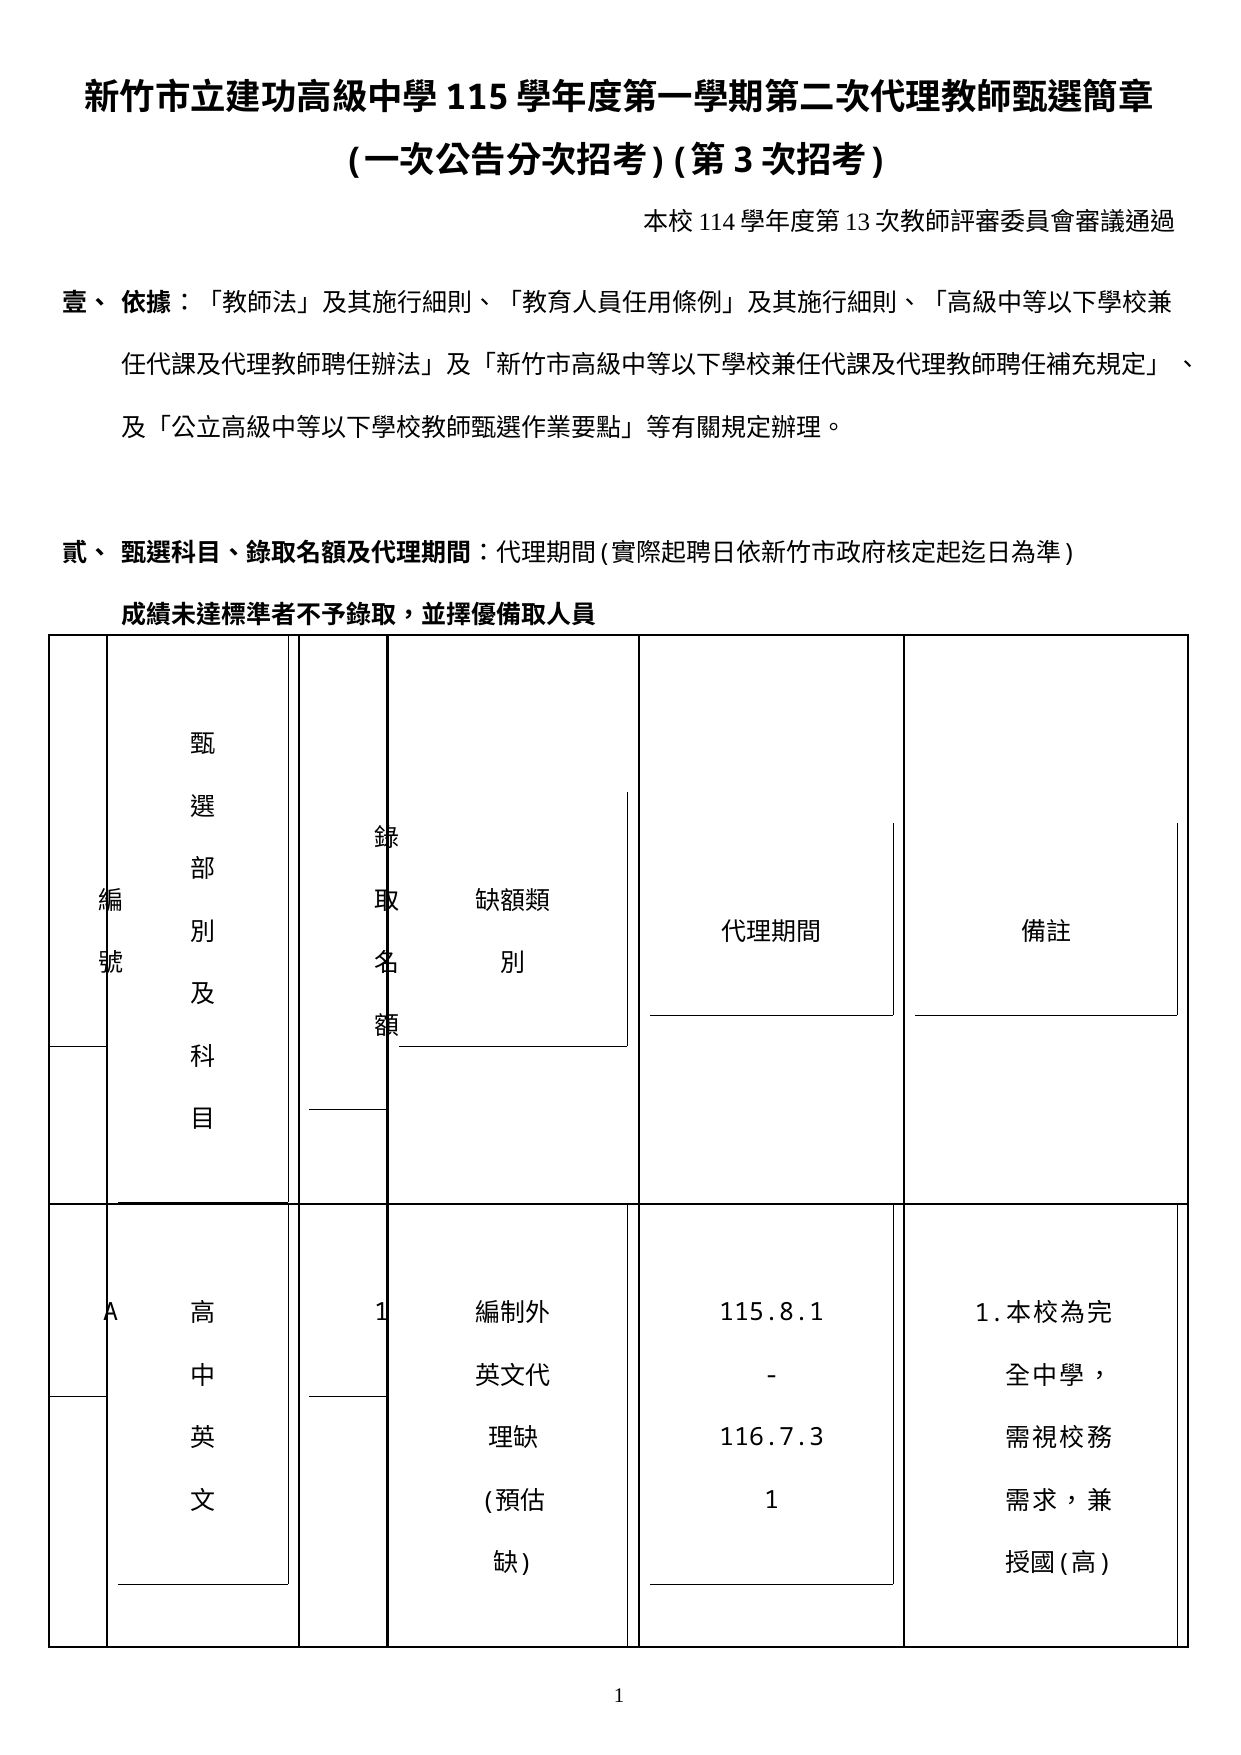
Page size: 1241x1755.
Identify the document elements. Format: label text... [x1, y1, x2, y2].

list 甄選科目、錄取名額及代理期間：代理期間(實際起聘日依新竹市政府核定起迄日為準) [63, 509, 1175, 571]
table_header 甄選部別 及科目 [108, 636, 288, 1202]
table_cell [628, 1205, 638, 1646]
table_header 錄取 名額 [300, 636, 386, 1202]
list 依據：「教師法」及其施行細則、「教育人員任用條例」及其施行細則、「高級中等以下學校兼任代課及代理教師聘任辦法」及「新竹市高級中等以下學校兼任代課及代理教師聘任補充規定」、及「公立高級中等以下學校教師甄選作業要點」等有關規定辦理。 [63, 259, 1175, 446]
table_cell 1.本校為完全中學，需視校務需求，兼授國(高)中課程，及擔任或兼任行政工作。 2.成績未達錄取標準80分，正、備取得從缺，本校教師評審委員會得視甄選總成績，擇優備取若干人或不備取。 3.編制外英文代理教師需擔任理工雙語實驗班協助行政工作，薪資上限為碩士245薪點。 [905, 1205, 1177, 1646]
table_cell 1 [300, 1205, 386, 1646]
text (一次公告分次招考)(第3次招考) [63, 115, 1175, 177]
table_header 代理期間 [640, 636, 903, 1202]
text 新竹市立建功高級中學115學年度第一學期第二次代理教師甄選簡章 [63, 52, 1175, 115]
table_header 編號 [50, 636, 106, 1046]
table_cell 115.8.1-116.7.31 [640, 1205, 903, 1646]
table_cell 高中英文 [108, 1205, 298, 1646]
table_cell A [50, 1205, 106, 1396]
table_cell 編制外英文代理缺 (預估缺) [389, 1205, 627, 1646]
table_cell A [50, 1397, 106, 1646]
table_header 缺額類別 [389, 636, 638, 1202]
table_header 編號 [50, 1047, 106, 1202]
table_cell 1.本校為完全中學，需視校務需求，兼授國(高)中課程，及擔任或兼任行政工作。 2.成績未達錄取標準80分，正、備取得從缺，本校教師評審委員會得視甄選總成績，擇優備取若干人或不備取。 3.編制外英文代理教師需擔任理工雙語實驗班協助行政工作，薪資上限為碩士245薪點。 [1178, 1205, 1187, 1646]
table_header 備註 [905, 636, 1187, 1202]
text 本校114學年度第13次教師評審委員會審議通過 [63, 177, 1175, 240]
text 成績未達標準者不予錄取，並擇優備取人員 [122, 571, 1175, 634]
table_header 甄選部別 及科目 [289, 636, 298, 1202]
